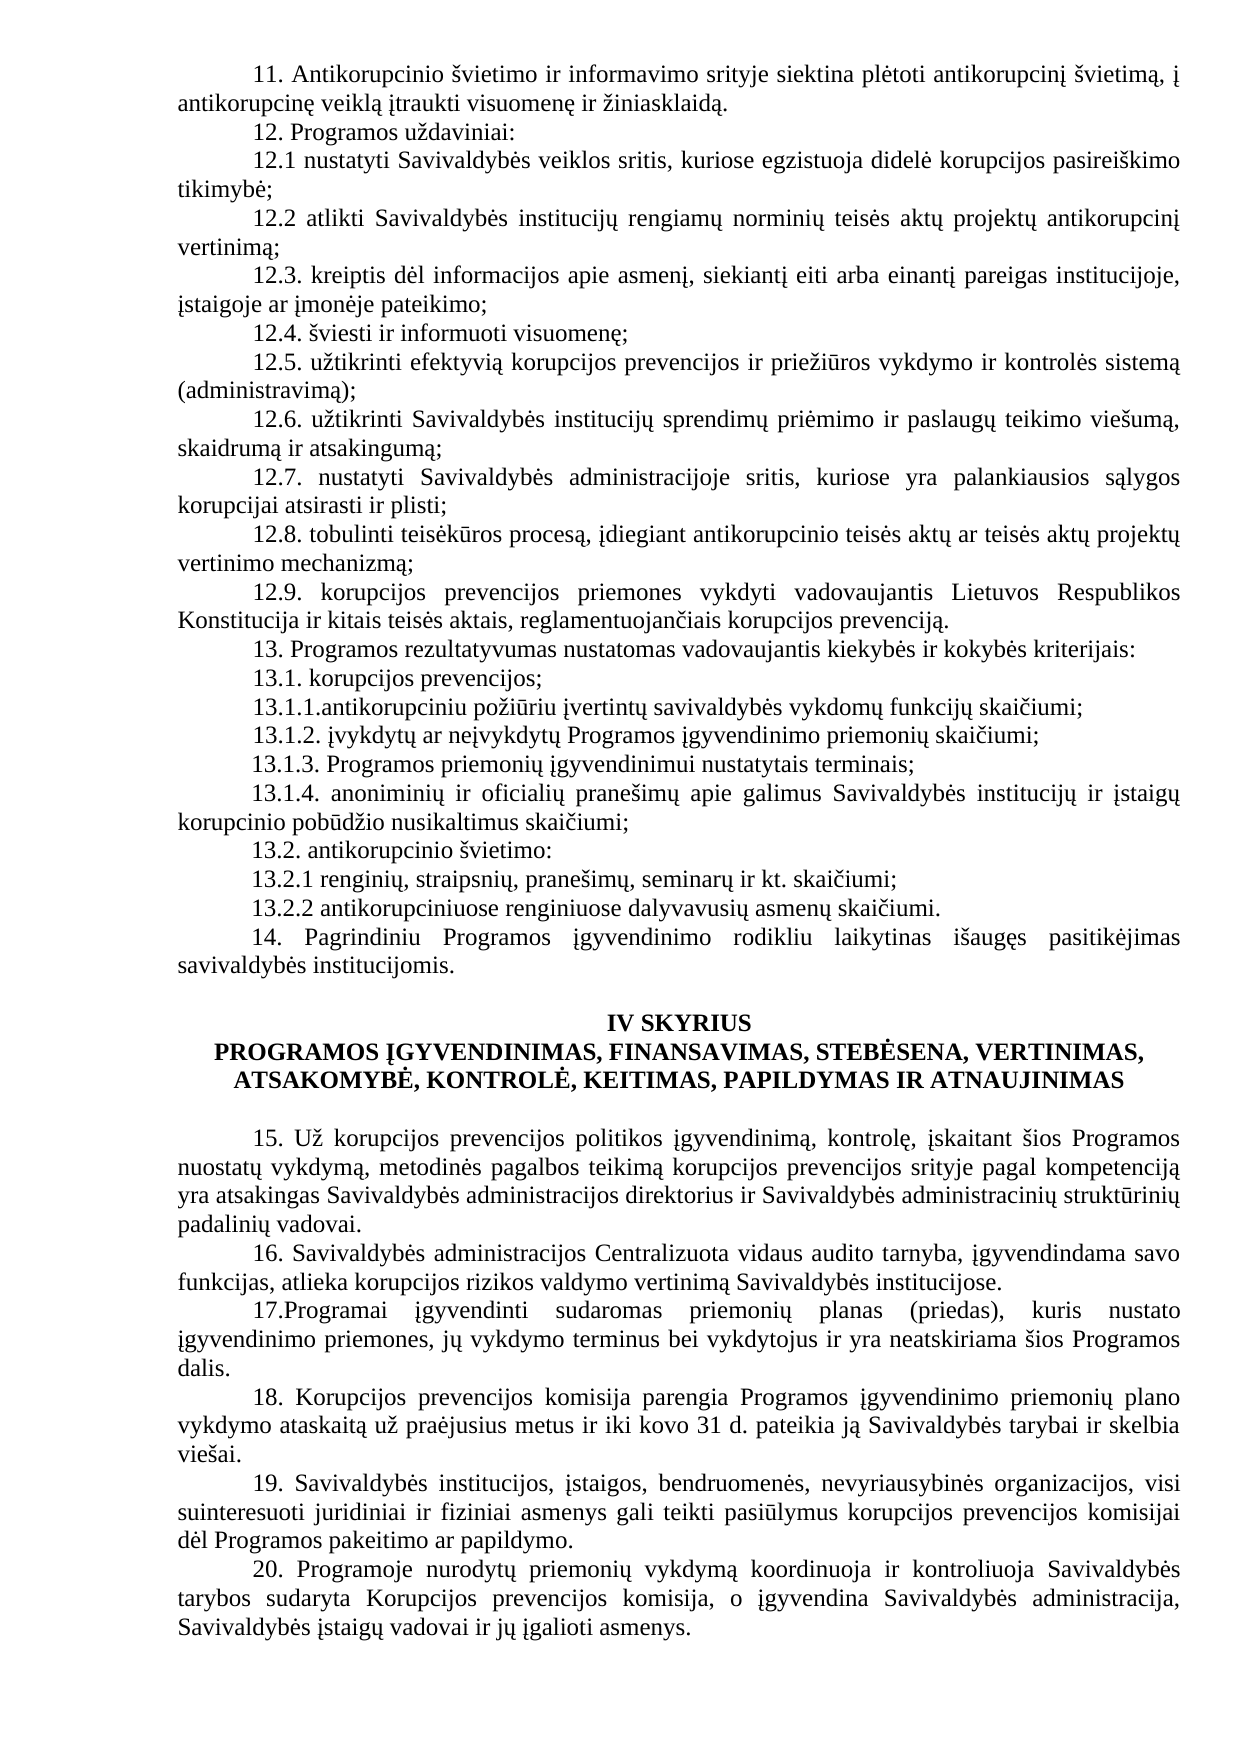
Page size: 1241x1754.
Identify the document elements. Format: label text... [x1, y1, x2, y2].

text 12.1 nustatyti Savivaldybės veiklos sritis, kuriose egzistuoja didelė korupcijos pasireiškimo tikimybė; [177, 145, 1181, 203]
text 12.2 atlikti Savivaldybės institucijų rengiamų norminių teisės aktų projektų antikorupcinį vertinimą; [177, 203, 1181, 260]
text 12. Programos uždaviniai: [177, 117, 1181, 145]
text 14. Pagrindiniu Programos įgyvendinimo rodikliu laikytinas išaugęs pasitikėjimas savivaldybės institucijomis. [177, 922, 1181, 979]
text 13.1.4. anoniminių ir oficialių pranešimų apie galimus Savivaldybės institucijų ir įstaigų korupcinio pobūdžio nusikaltimus skaičiumi; [177, 778, 1181, 835]
text 17.Programai įgyvendinti sudaromas priemonių planas (priedas), kuris nustato įgyvendinimo priemones, jų vykdymo terminus bei vykdytojus ir yra neatskiriama šios Programos dalis. [177, 1295, 1181, 1382]
text 12.9. korupcijos prevencijos priemones vykdyti vadovaujantis Lietuvos Respublikos Konstitucija ir kitais teisės aktais, reglamentuojančiais korupcijos prevenciją. [177, 577, 1181, 634]
text 13.1.1.antikorupciniu požiūriu įvertintų savivaldybės vykdomų funkcijų skaičiumi; [177, 692, 1181, 720]
text 15. Už korupcijos prevencijos politikos įgyvendinimą, kontrolę, įskaitant šios Programos nuostatų vykdymą, metodinės pagalbos teikimą korupcijos prevencijos srityje pagal kompetenciją yra atsakingas Savivaldybės administracijos direktorius ir Savivaldybės administracinių struktūrinių padalinių vadovai. [177, 1123, 1181, 1238]
text 13.1.3. Programos priemonių įgyvendinimui nustatytais terminais; [177, 749, 1181, 778]
text 13.2.2 antikorupciniuose renginiuose dalyvavusių asmenų skaičiumi. [177, 893, 1181, 922]
text 12.8. tobulinti teisėkūros procesą, įdiegiant antikorupcinio teisės aktų ar teisės aktų projektų vertinimo mechanizmą; [177, 519, 1181, 577]
text 12.7. nustatyti Savivaldybės administracijoje sritis, kuriose yra palankiausios sąlygos korupcijai atsirasti ir plisti; [177, 462, 1181, 519]
text 19. Savivaldybės institucijos, įstaigos, bendruomenės, nevyriausybinės organizacijos, visi suinteresuoti juridiniai ir fiziniai asmenys gali teikti pasiūlymus korupcijos prevencijos komisijai dėl Programos pakeitimo ar papildymo. [177, 1468, 1181, 1554]
text 11. Antikorupcinio švietimo ir informavimo srityje siektina plėtoti antikorupcinį švietimą, į antikorupcinę veiklą įtraukti visuomenę ir žiniasklaidą. [177, 59, 1181, 117]
text 13.1.2. įvykdytų ar neįvykdytų Programos įgyvendinimo priemonių skaičiumi; [177, 720, 1181, 749]
text 12.6. užtikrinti Savivaldybės institucijų sprendimų priėmimo ir paslaugų teikimo viešumą, skaidrumą ir atsakingumą; [177, 404, 1181, 462]
text 20. Programoje nurodytų priemonių vykdymą koordinuoja ir kontroliuoja Savivaldybės tarybos sudaryta Korupcijos prevencijos komisija, o įgyvendina Savivaldybės administracija, Savivaldybės įstaigų vadovai ir jų įgalioti asmenys. [177, 1554, 1181, 1640]
text IV SKYRIUS [177, 1008, 1181, 1037]
text 12.3. kreiptis dėl informacijos apie asmenį, siekiantį eiti arba einantį pareigas institucijoje, įstaigoje ar įmonėje pateikimo; [177, 260, 1181, 318]
text 13. Programos rezultatyvumas nustatomas vadovaujantis kiekybės ir kokybės kriterijais: [177, 634, 1181, 663]
text 13.2. antikorupcinio švietimo: [177, 835, 1181, 864]
text PROGRAMOS ĮGYVENDINIMAS, FINANSAVIMAS, STEBĖSENA, VERTINIMAS, ATSAKOMYBĖ, KONTROLĖ, KEITIMAS, PAPILDYMAS IR ATNAUJINIMAS [177, 1037, 1181, 1094]
text 16. Savivaldybės administracijos Centralizuota vidaus audito tarnyba, įgyvendindama savo funkcijas, atlieka korupcijos rizikos valdymo vertinimą Savivaldybės institucijose. [177, 1238, 1181, 1295]
text 13.2.1 renginių, straipsnių, pranešimų, seminarų ir kt. skaičiumi; [177, 864, 1181, 893]
text 13.1. korupcijos prevencijos; [177, 663, 1181, 692]
text 18. Korupcijos prevencijos komisija parengia Programos įgyvendinimo priemonių plano vykdymo ataskaitą už praėjusius metus ir iki kovo 31 d. pateikia ją Savivaldybės tarybai ir skelbia viešai. [177, 1382, 1181, 1468]
text 12.5. užtikrinti efektyvią korupcijos prevencijos ir priežiūros vykdymo ir kontrolės sistemą (administravimą); [177, 347, 1181, 404]
text 12.4. šviesti ir informuoti visuomenę; [177, 318, 1181, 347]
